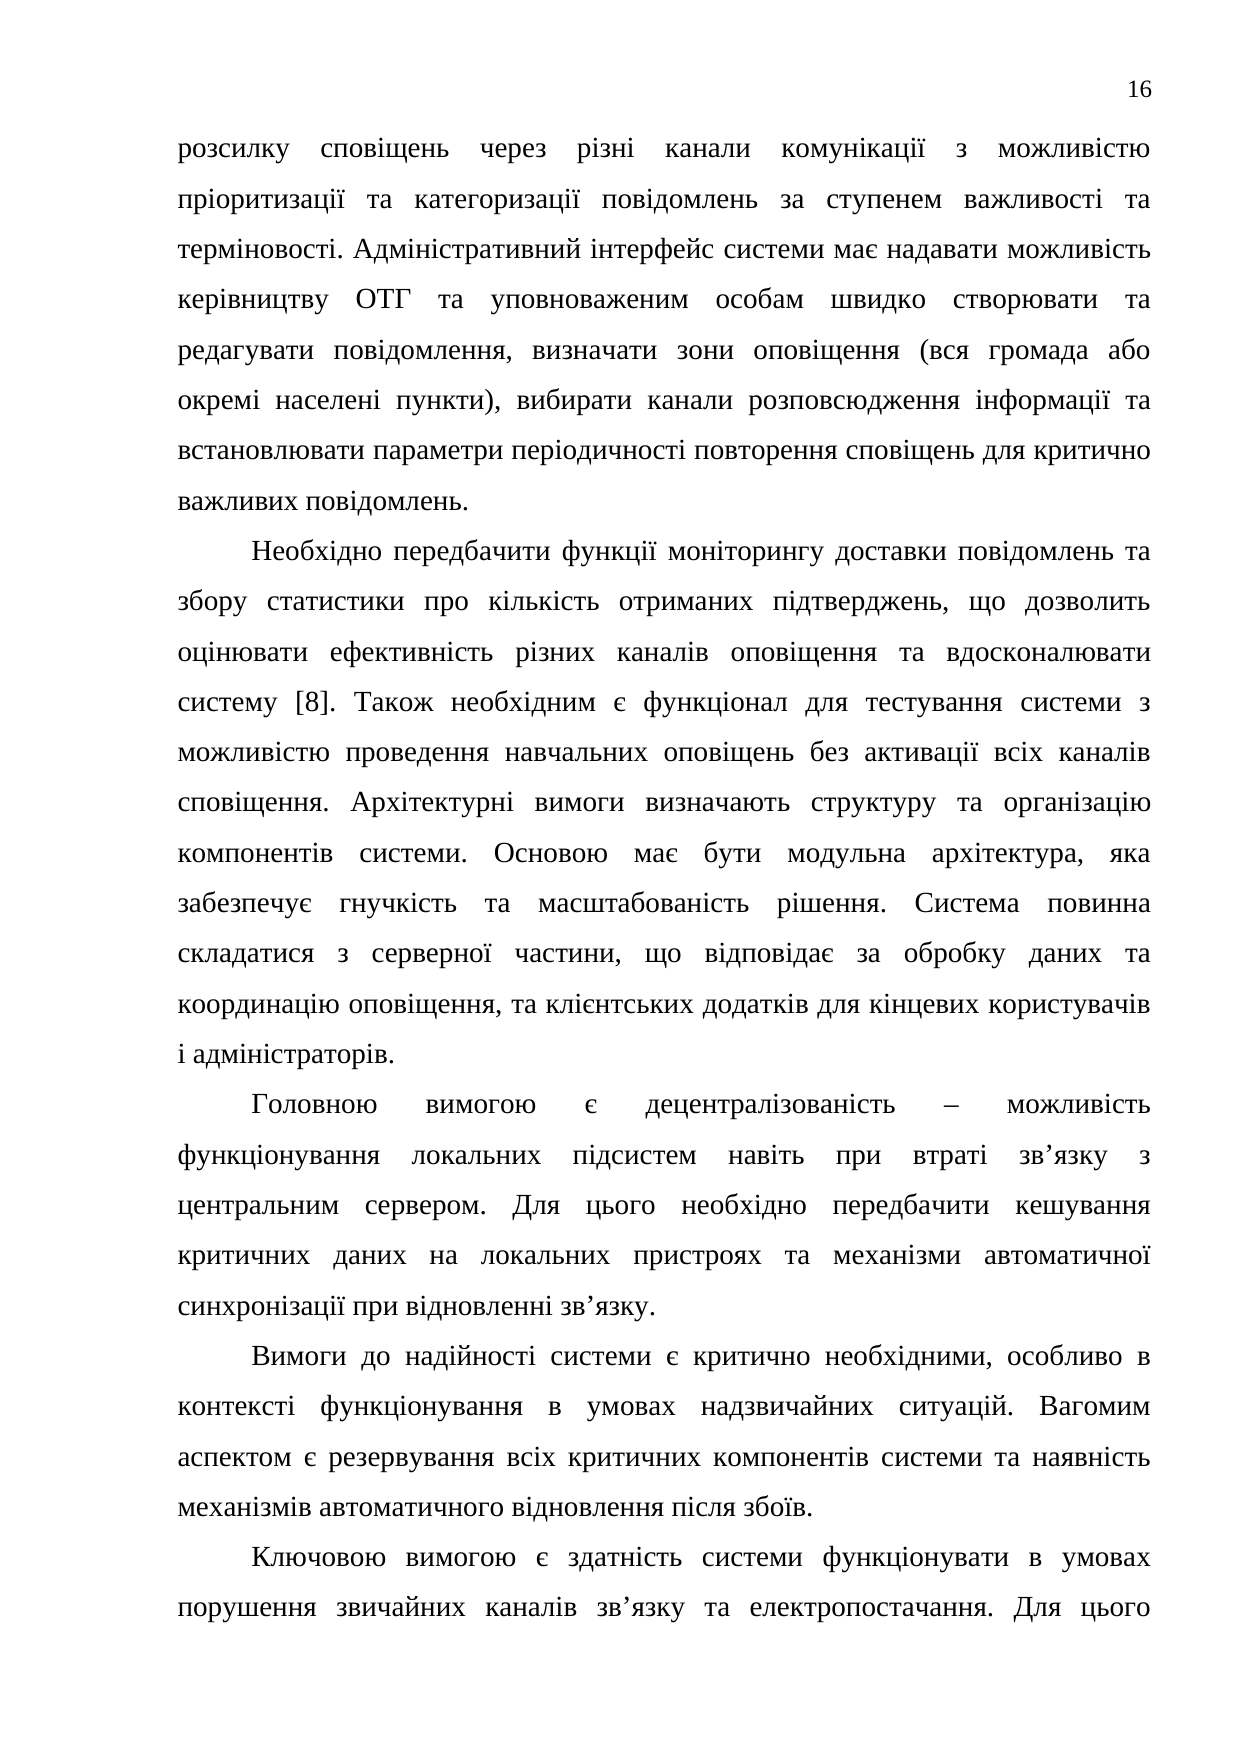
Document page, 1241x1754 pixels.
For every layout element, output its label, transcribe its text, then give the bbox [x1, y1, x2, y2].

text Ключовою вимогою є здатність системи функціонувати в умовах порушення звичайних каналів зв’язку та електропостачання. Для цього [177, 1539, 1152, 1623]
text Вимоги до надійності системи є критично необхідними, особливо в контексті функціонування в умовах надзвичайних ситуацій. Вагомим аспектом є резервування всіх критичних компонентів системи та наявність механізмів автоматичного відновлення після збоїв. [177, 1338, 1152, 1522]
text розсилку сповіщень через різні канали комунікації з можливістю пріоритизації та категоризації повідомлень за ступенем важливості та терміновості. Адміністративний інтерфейс системи має надавати можливість керівництву ОТГ та уповноваженим особам швидко створювати та редагувати повідомлення, визначати зони оповіщення (вся громада або окремі населені пункти), вибирати канали розповсюдження інформації та встановлювати параметри періодичності повторення сповіщень для критично важливих повідомлень. [177, 131, 1152, 516]
text Необхідно передбачити функції моніторингу доставки повідомлень та збору статистики про кількість отриманих підтверджень, що дозволить оцінювати ефективність різних каналів оповіщення та вдосконалювати систему [8]. Також необхідним є функціонал для тестування системи з можливістю проведення навчальних оповіщень без активації всіх каналів сповіщення. Архітектурні вимоги визначають структуру та організацію компонентів системи. Основою має бути модульна архітектура, яка забезпечує гнучкість та масштабованість рішення. Система повинна складатися з серверної частини, що відповідає за обробку даних та координацію оповіщення, та клієнтських додатків для кінцевих користувачів і адміністраторів. [177, 533, 1152, 1070]
text Головною вимогою є децентралізованість – можливість функціонування локальних підсистем навіть при втраті зв’язку з центральним сервером. Для цього необхідно передбачити кешування критичних даних на локальних пристроях та механізми автоматичної синхронізації при відновленні зв’язку. [177, 1086, 1152, 1321]
